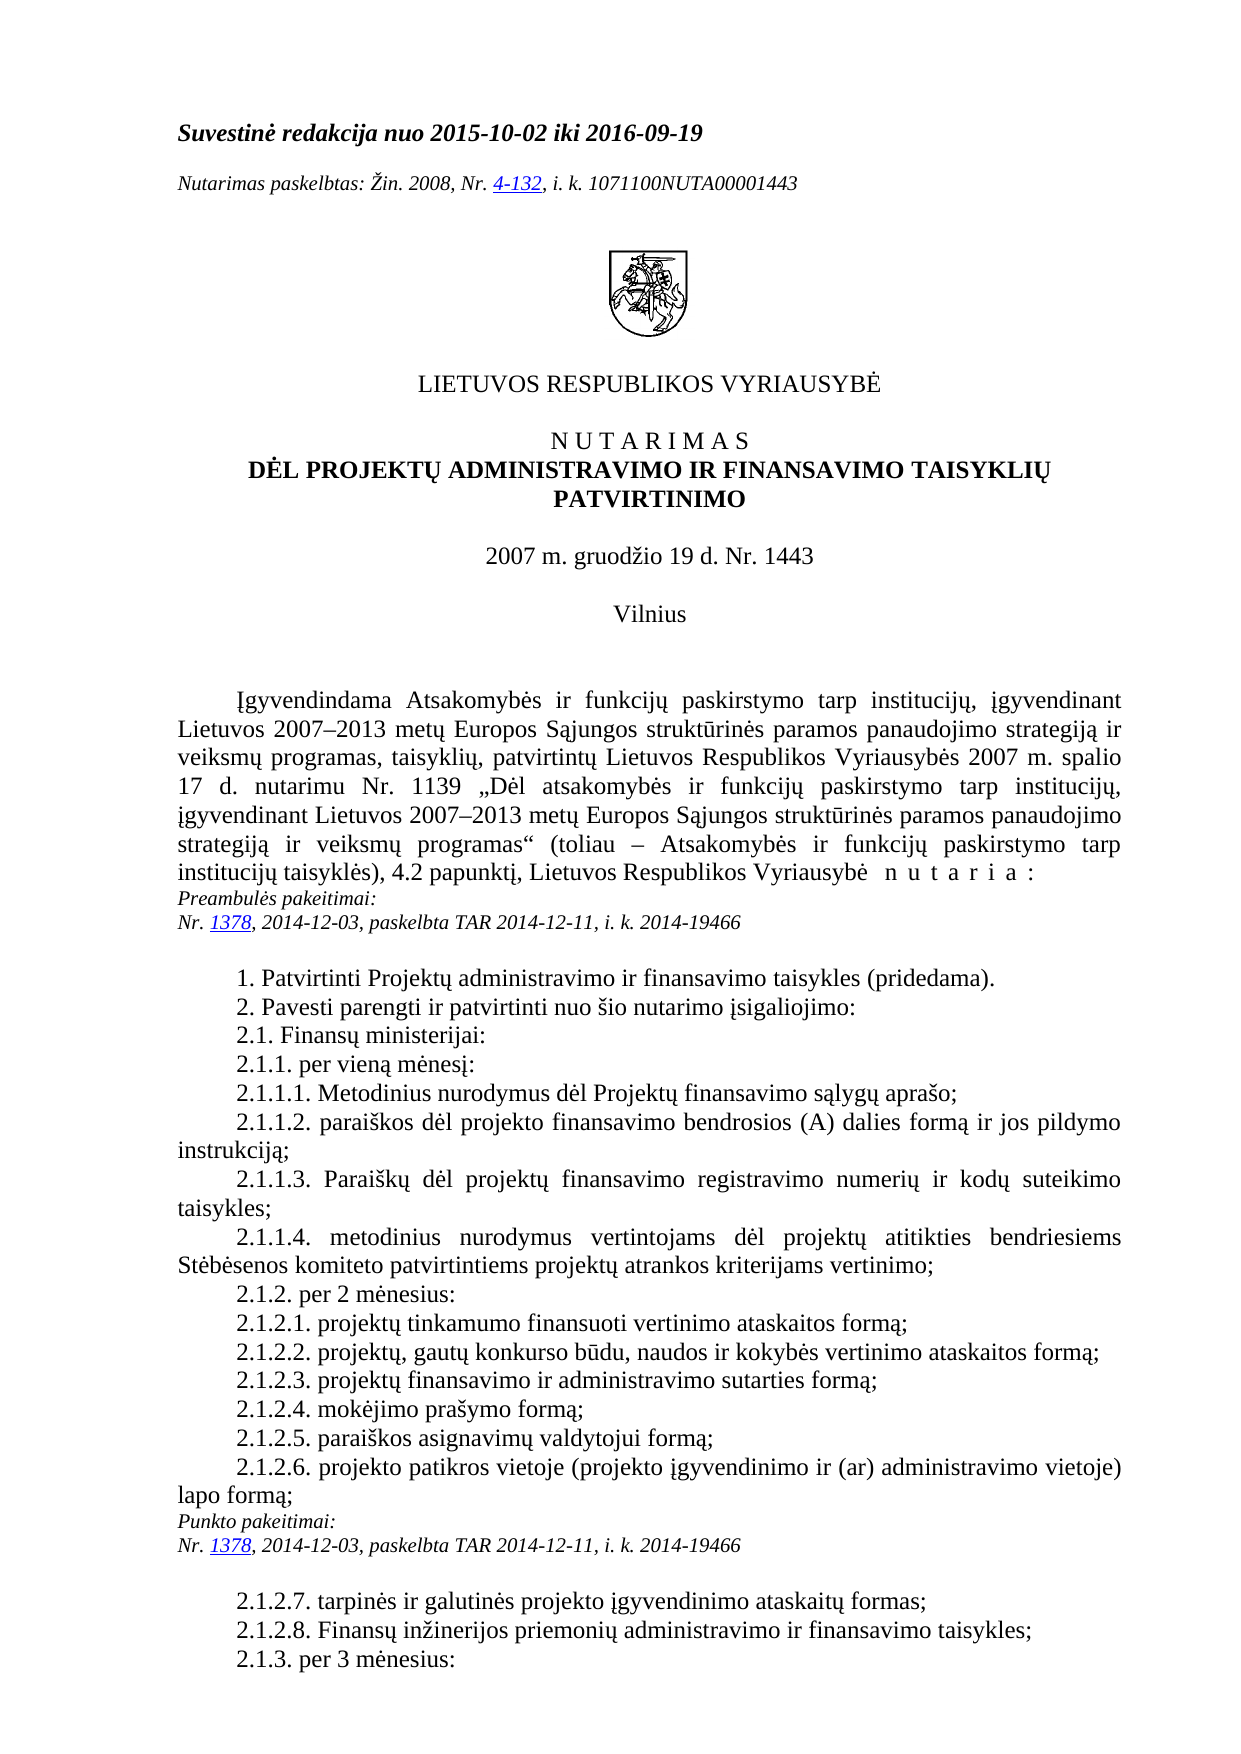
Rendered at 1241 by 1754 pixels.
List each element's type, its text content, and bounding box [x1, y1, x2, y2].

text 2007 m. gruodžio 19 d. Nr. 1443 [177, 541, 1122, 570]
text 2.1.1.4. metodinius nurodymus vertintojams dėl projektų atitikties bendriesiems Stėbėsenos komiteto patvirtintiems projektų atrankos kriterijams vertinimo; [177, 1222, 1122, 1279]
text 1. Patvirtinti Projektų administravimo ir finansavimo taisykles (pridedama). [177, 963, 1122, 992]
text 2.1.2.5. paraiškos asignavimų valdytojui formą; [177, 1423, 1122, 1452]
text 2.1.2.6. projekto patikros vietoje (projekto įgyvendinimo ir (ar) administravimo vietoje) lapo formą; [177, 1452, 1122, 1509]
text 2.1.2.8. Finansų inžinerijos priemonių administravimo ir finansavimo taisykles; [177, 1615, 1122, 1644]
text Nr. 1378, 2014-12-03, paskelbta TAR 2014-12-11, i. k. 2014-19466 [177, 1533, 1122, 1557]
text Punkto pakeitimai: [177, 1509, 1122, 1533]
text 2.1.2.3. projektų finansavimo ir administravimo sutarties formą; [177, 1366, 1122, 1394]
text Suvestinė redakcija nuo 2015-10-02 iki 2016-09-19 [177, 118, 1122, 147]
text Lietuvos Respublikos Vyriausybė [177, 369, 1122, 397]
text DĖL PROJEKTŲ ADMINISTRAVIMO IR FINANSAVIMO TAISYKLIŲ PATVIRTINIMO [177, 455, 1122, 512]
text 2.1.3. per 3 mėnesius: [177, 1644, 1122, 1672]
text 2.1. Finansų ministerijai: [177, 1021, 1122, 1049]
text Įgyvendindama Atsakomybės ir funkcijų paskirstymo tarp institucijų, įgyvendinant Lietuvos 2007–2013 metų Europos Sąjungos struktūrinės paramos panaudojimo strategiją ir veiksmų programas, taisyklių, patvirtintų Lietuvos Respublikos Vyriausybės 2007 m. spalio 17 d. nutarimu Nr. 1139 „Dėl atsakomybės ir funkcijų paskirstymo tarp institucijų, įgyvendinant Lietuvos 2007–2013 metų Europos Sąjungos struktūrinės paramos panaudojimo strategiją ir veiksmų programas“ (toliau – Atsakomybės ir funkcijų paskirstymo tarp institucijų taisyklės), 4.2 papunktį, Lietuvos Respublikos Vyriausybė nutaria: [177, 685, 1122, 886]
text Vilnius [177, 599, 1122, 627]
text 2.1.2.2. projektų, gautų konkurso būdu, naudos ir kokybės vertinimo ataskaitos formą; [177, 1337, 1122, 1366]
text 2.1.1.3. Paraiškų dėl projektų finansavimo registravimo numerių ir kodų suteikimo taisykles; [177, 1164, 1122, 1222]
text 2. Pavesti parengti ir patvirtinti nuo šio nutarimo įsigaliojimo: [177, 992, 1122, 1021]
text 2.1.2.7. tarpinės ir galutinės projekto įgyvendinimo ataskaitų formas; [177, 1586, 1122, 1615]
text Preambulės pakeitimai: [177, 886, 1122, 910]
text NUTARIMAS [177, 426, 1122, 455]
text Nutarimas paskelbtas: Žin. 2008, Nr. 4-132, i. k. 1071100NUTA00001443 [177, 171, 1122, 195]
text 2.1.2.4. mokėjimo prašymo formą; [177, 1394, 1122, 1423]
text 2.1.1.1. Metodinius nurodymus dėl Projektų finansavimo sąlygų aprašo; [177, 1078, 1122, 1107]
text Nr. 1378, 2014-12-03, paskelbta TAR 2014-12-11, i. k. 2014-19466 [177, 910, 1122, 934]
text 2.1.2.1. projektų tinkamumo finansuoti vertinimo ataskaitos formą; [177, 1308, 1122, 1337]
text 2.1.2. per 2 mėnesius: [177, 1279, 1122, 1308]
text 2.1.1.2. paraiškos dėl projekto finansavimo bendrosios (A) dalies formą ir jos pildymo instrukciją; [177, 1107, 1122, 1164]
text 2.1.1. per vieną mėnesį: [177, 1049, 1122, 1078]
